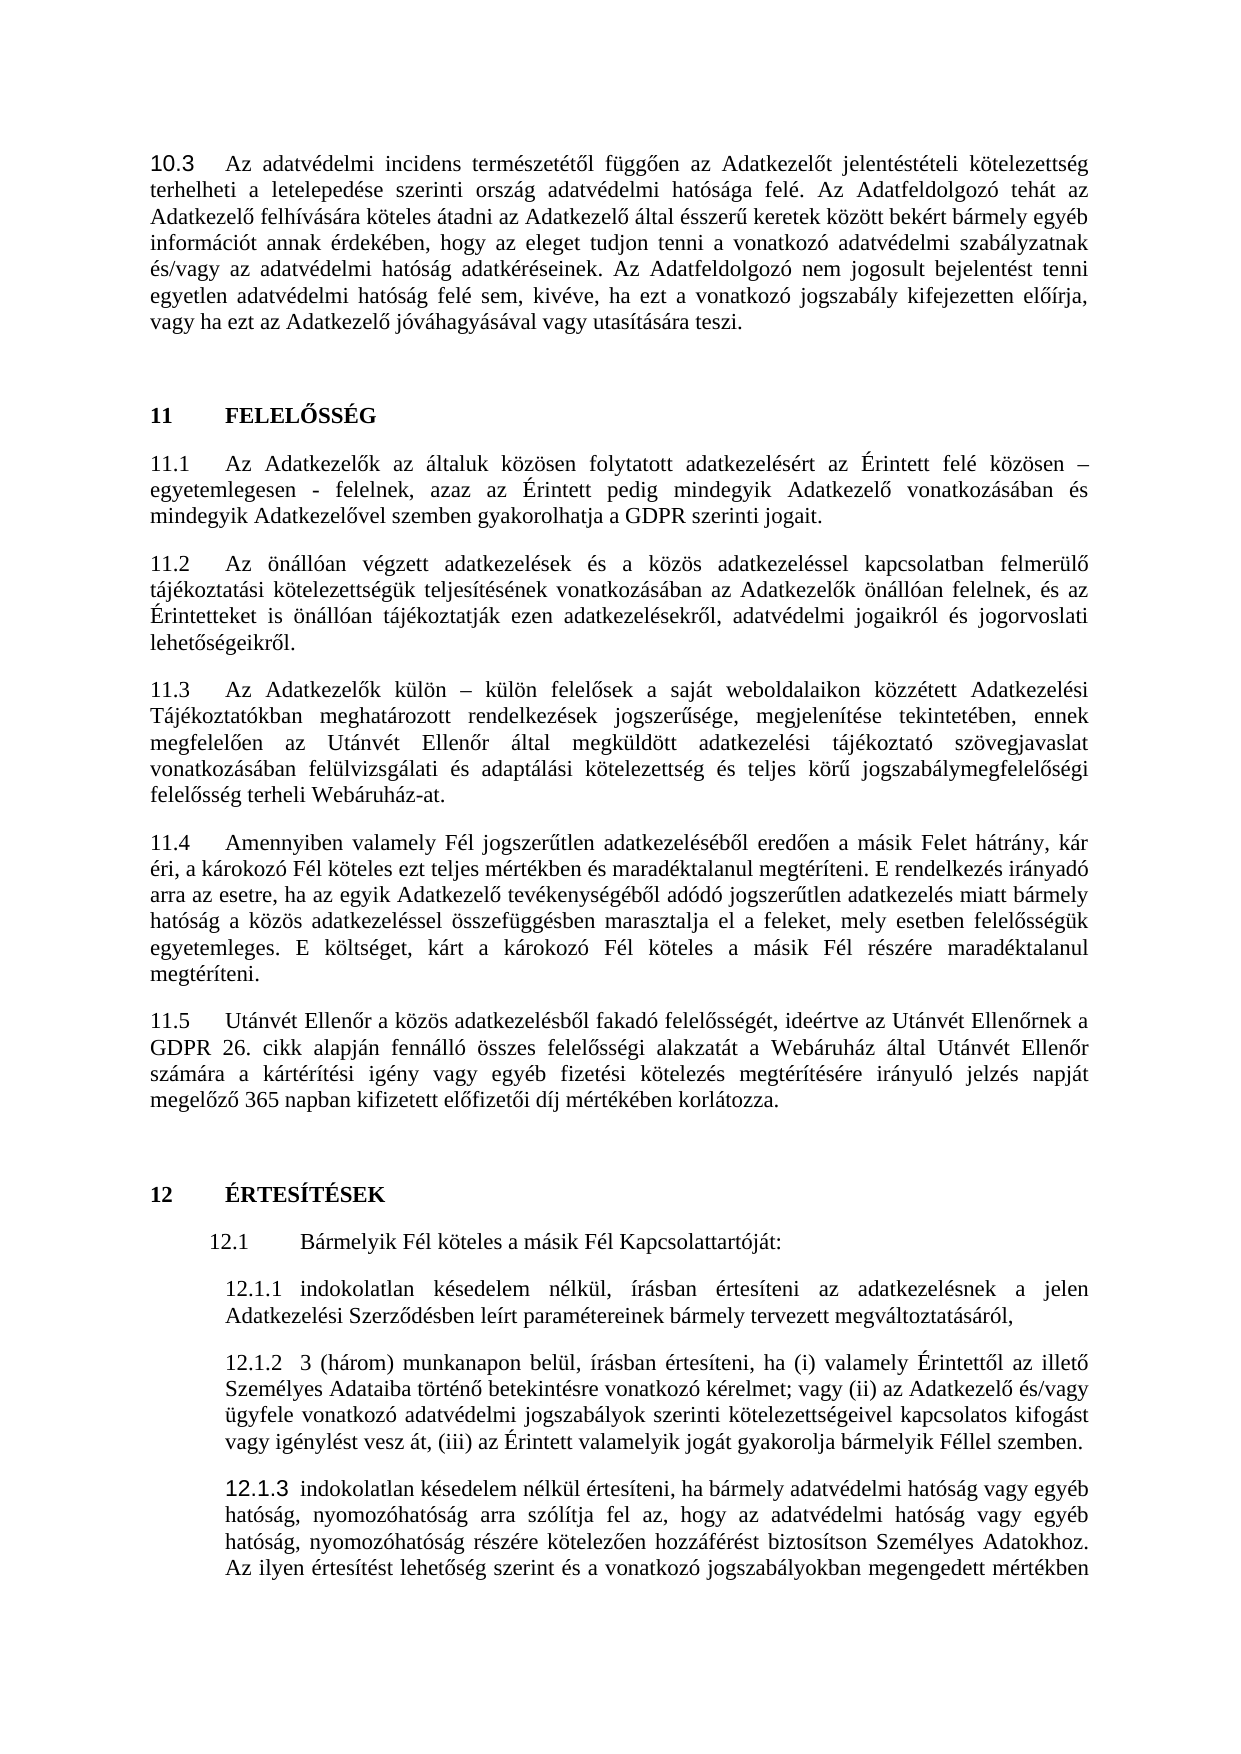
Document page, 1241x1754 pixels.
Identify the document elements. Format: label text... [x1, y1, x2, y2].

list Amennyiben valamely Fél jogszerűtlen adatkezeléséből eredően a másik Felet hátrány, kár éri, a károkozó Fél köteles ezt teljes mértékben és maradéktalanul megtéríteni. E rendelkezés irányadó arra az esetre, ha az egyik Adatkezelő tevékenységéből adódó jogszerűtlen adatkezelés miatt bármely hatóság a közös adatkezeléssel összefüggésben marasztalja el a feleket, mely esetben felelősségük egyetemleges. E költséget, kárt a károkozó Fél köteles a másik Fél részére maradéktalanul megtéríteni. [150, 828, 1090, 987]
list Az Adatkezelők külön – külön felelősek a saját weboldalaikon közzétett Adatkezelési Tájékoztatókban meghatározott rendelkezések jogszerűsége, megjelenítése tekintetében, ennek megfelelően az Utánvét Ellenőr által megküldött adatkezelési tájékoztató szövegjavaslat vonatkozásában felülvizsgálati és adaptálási kötelezettség és teljes körű jogszabálymegfelelőségi felelősség terheli Webáruház-at. [150, 676, 1090, 808]
list indokolatlan késedelem nélkül, írásban értesíteni az adatkezelésnek a jelen Adatkezelési Szerződésben leírt paramétereinek bármely tervezett megváltoztatásáról, [225, 1275, 1090, 1328]
list Utánvét Ellenőr a közös adatkezelésből fakadó felelősségét, ideértve az Utánvét Ellenőrnek a GDPR 26. cikk alapján fennálló összes felelősségi alakzatát a Webáruház által Utánvét Ellenőr számára a kártérítési igény vagy egyéb fizetési kötelezés megtérítésére irányuló jelzés napját megelőző 365 napban kifizetett előfizetői díj mértékében korlátozza. [150, 1007, 1090, 1113]
list FELELŐSSÉG [150, 403, 1090, 429]
list Az adatvédelmi incidens természetétől függően az Adatkezelőt jelentéstételi kötelezettség terhelheti a letelepedése szerinti ország adatvédelmi hatósága felé. Az Adatfeldolgozó tehát az Adatkezelő felhívására köteles átadni az Adatkezelő által ésszerű keretek között bekért bármely egyéb információt annak érdekében, hogy az eleget tudjon tenni a vonatkozó adatvédelmi szabályzatnak és/vagy az adatvédelmi hatóság adatkéréseinek. Az Adatfeldolgozó nem jogosult bejelentést tenni egyetlen adatvédelmi hatóság felé sem, kivéve, ha ezt a vonatkozó jogszabály kifejezetten előírja, vagy ha ezt az Adatkezelő jóváhagyásával vagy utasítására teszi. [150, 150, 1090, 334]
list Az Adatkezelők az általuk közösen folytatott adatkezelésért az Érintett felé közösen – egyetemlegesen - felelnek, azaz az Érintett pedig mindegyik Adatkezelő vonatkozásában és mindegyik Adatkezelővel szemben gyakorolhatja a GDPR szerinti jogait. [150, 450, 1090, 529]
list Az önállóan végzett adatkezelések és a közös adatkezeléssel kapcsolatban felmerülő tájékoztatási kötelezettségük teljesítésének vonatkozásában az Adatkezelők önállóan felelnek, és az Érintetteket is önállóan tájékoztatják ezen adatkezelésekről, adatvédelmi jogaikról és jogorvoslati lehetőségeikről. [150, 550, 1090, 655]
list indokolatlan késedelem nélkül értesíteni, ha bármely adatvédelmi hatóság vagy egyéb hatóság, nyomozóhatóság arra szólítja fel az, hogy az adatvédelmi hatóság vagy egyéb hatóság, nyomozóhatóság részére kötelezően hozzáférést biztosítson Személyes Adatokhoz. Az ilyen értesítést lehetőség szerint és a vonatkozó jogszabályokban megengedett mértékben [225, 1475, 1090, 1581]
list ÉRTESÍTÉSEK [150, 1181, 1090, 1207]
list Bármelyik Fél köteles a másik Fél Kapcsolattartóját: [209, 1228, 1090, 1254]
list 3 (három) munkanapon belül, írásban értesíteni, ha (i) valamely Érintettől az illető Személyes Adataiba történő betekintésre vonatkozó kérelmet; vagy (ii) az Adatkezelő és/vagy ügyfele vonatkozó adatvédelmi jogszabályok szerinti kötelezettségeivel kapcsolatos kifogást vagy igénylést vesz át, (iii) az Érintett valamelyik jogát gyakorolja bármelyik Féllel szemben. [225, 1349, 1090, 1454]
